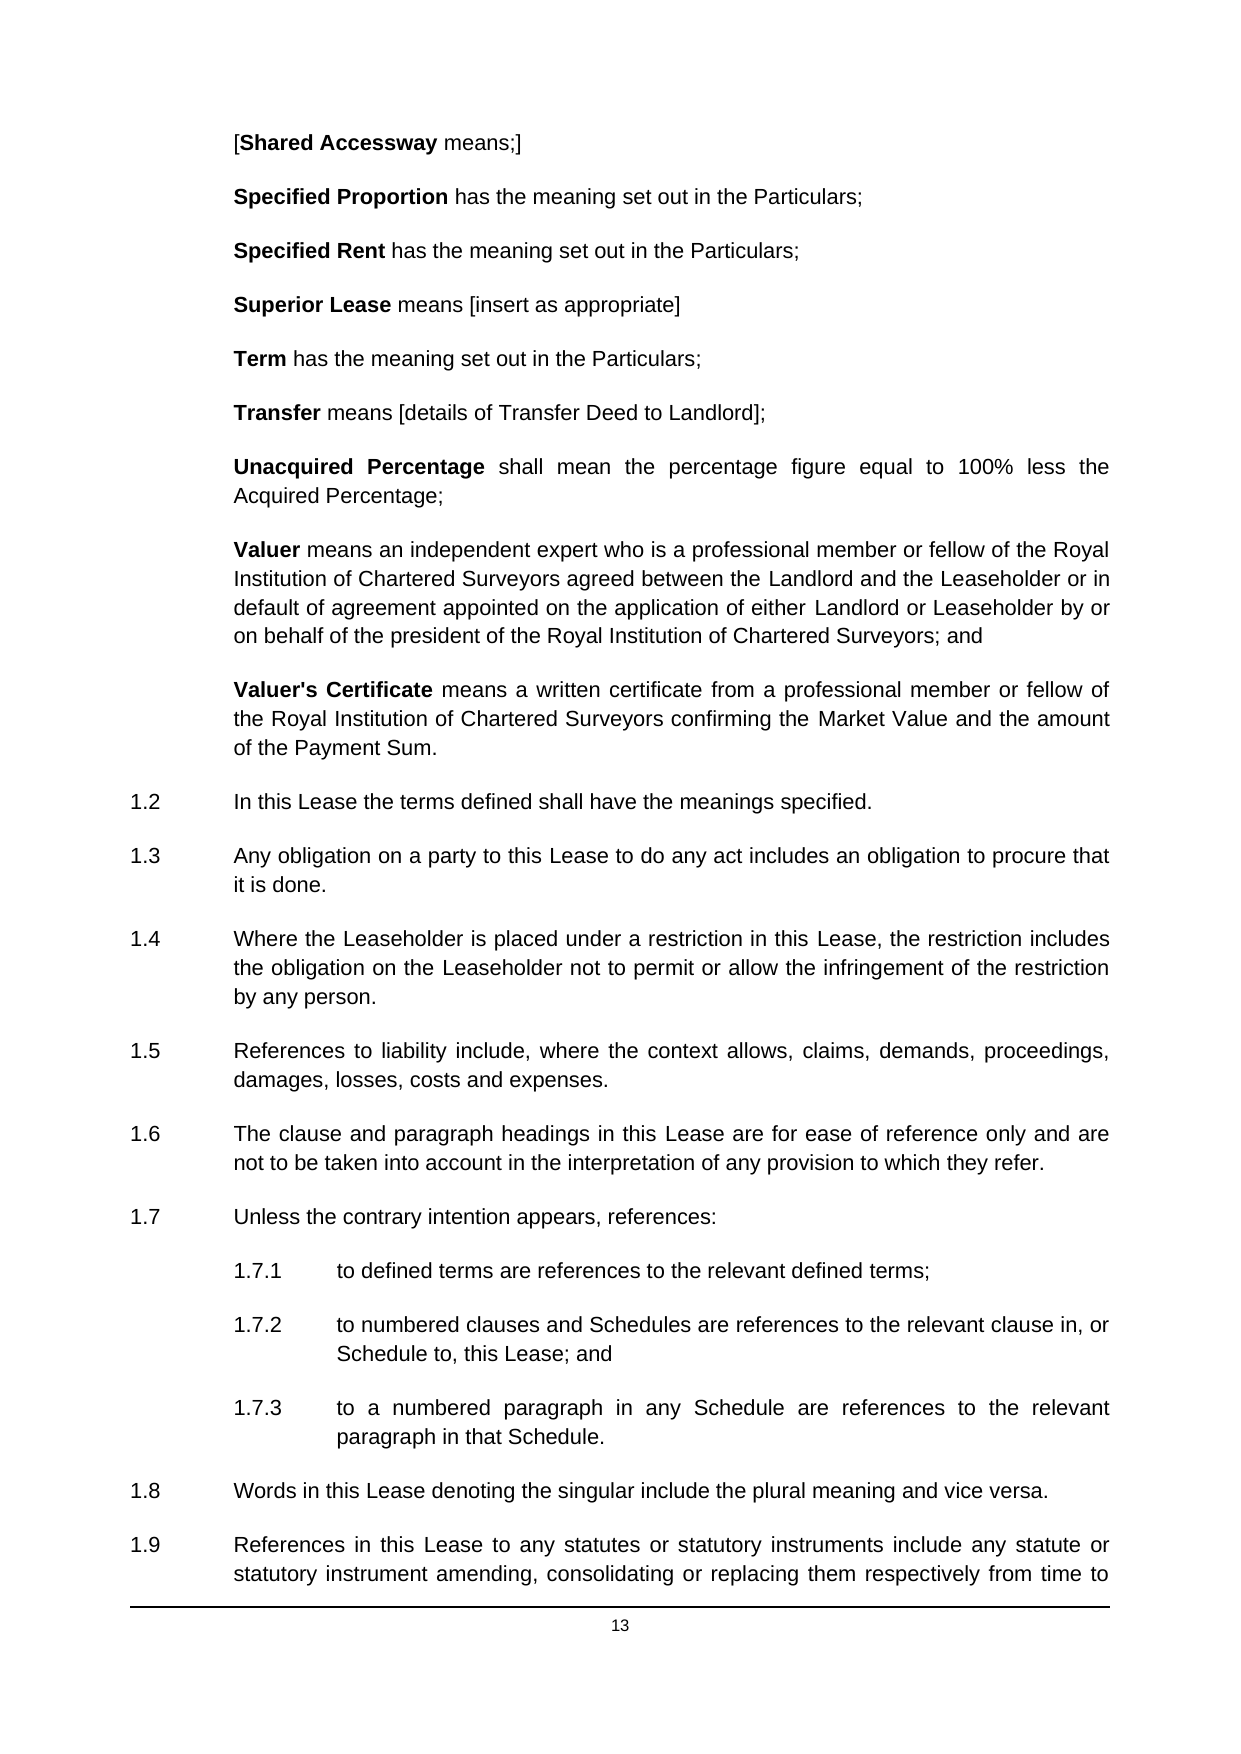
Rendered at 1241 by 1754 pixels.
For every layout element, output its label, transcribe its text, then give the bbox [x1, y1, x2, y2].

text Specified Proportion has the meaning set out in the Particulars; [233, 184, 1110, 209]
list References to liability include, where the context allows, claims, demands, proceedings, damages, losses, costs and expenses. [130, 1038, 1110, 1092]
list Unless the contrary intention appears, references: [130, 1204, 1110, 1229]
list In this Lease the terms defined shall have the meanings specified. [130, 789, 1110, 814]
text Specified Rent has the meaning set out in the Particulars; [233, 238, 1110, 263]
text 1.7.3 to a numbered paragraph in any Schedule are references to the relevant paragraph in that Schedule. [233, 1395, 1110, 1449]
text 1.7.1 to defined terms are references to the relevant defined terms; [233, 1258, 1110, 1283]
text Unacquired Percentage shall mean the percentage figure equal to 100% less the Acquired Percentage; [233, 454, 1110, 508]
text Valuer's Certificate means a written certificate from a professional member or fellow of the Royal Institution of Chartered Surveyors confirming the Market Value and the amount of the Payment Sum. [233, 677, 1110, 761]
list Where the Leaseholder is placed under a restriction in this Lease, the restriction includes the obligation on the Leaseholder not to permit or allow the infringement of the restriction by any person. [130, 926, 1110, 1009]
text [Shared Accessway means;] [233, 130, 1110, 155]
text Term has the meaning set out in the Particulars; [233, 346, 1110, 371]
list The clause and paragraph headings in this Lease are for ease of reference only and are not to be taken into account in the interpretation of any provision to which they refer. [130, 1121, 1110, 1175]
list Words in this Lease denoting the singular include the plural meaning and vice versa. [130, 1478, 1110, 1503]
list References in this Lease to any statutes or statutory instruments include any statute or statutory instrument amending, consolidating or replacing them respectively from time to [130, 1532, 1110, 1586]
text Transfer means [details of Transfer Deed to Landlord]; [233, 400, 1110, 425]
text 1.7.2 to numbered clauses and Schedules are references to the relevant clause in, or Schedule to, this Lease; and [233, 1312, 1110, 1366]
list Any obligation on a party to this Lease to do any act includes an obligation to procure that it is done. [130, 843, 1110, 897]
text Valuer means an independent expert who is a professional member or fellow of the Royal Institution of Chartered Surveyors agreed between the Landlord and the Leaseholder or in default of agreement appointed on the application of either Landlord or Leaseholder by or on behalf of the president of the Royal Institution of Chartered Surveyors; and [233, 537, 1110, 649]
text Superior Lease means [insert as appropriate] [233, 292, 1110, 317]
